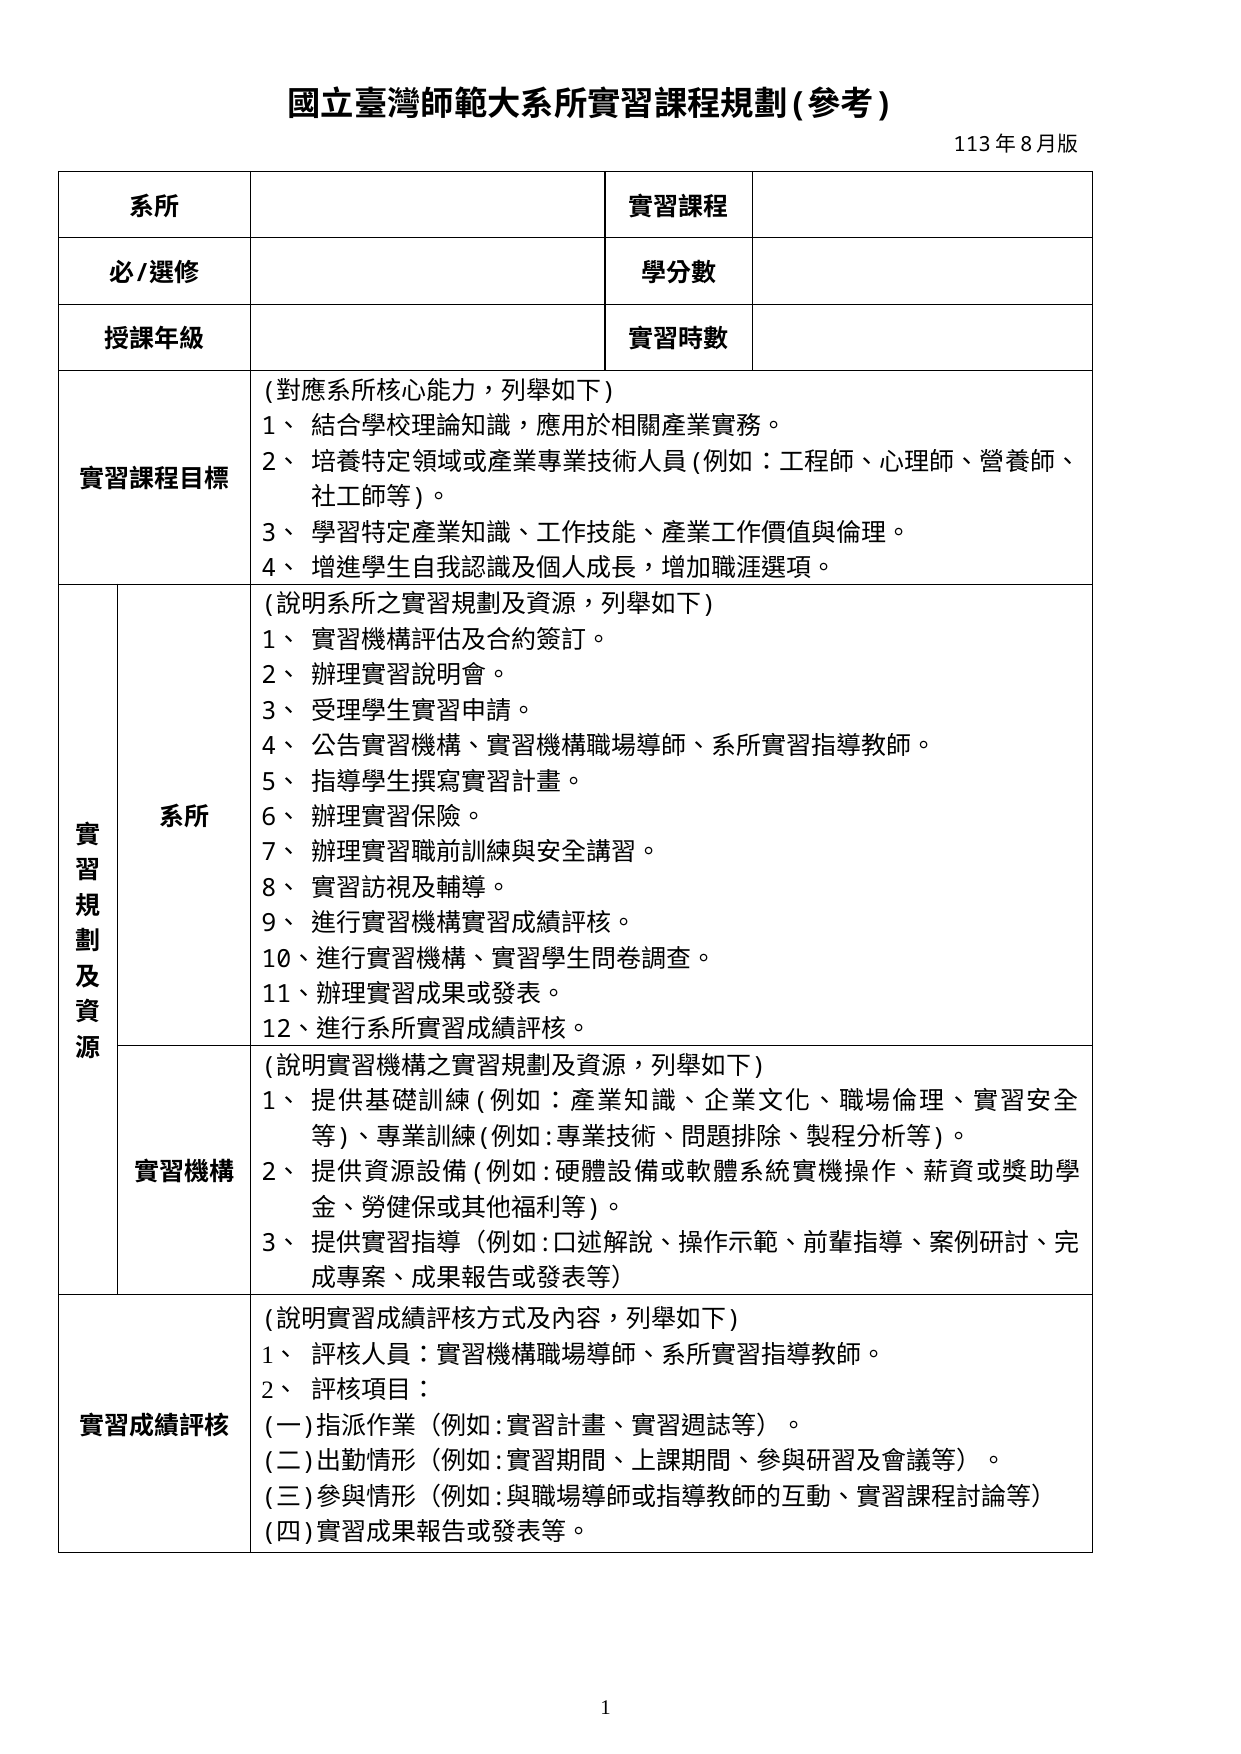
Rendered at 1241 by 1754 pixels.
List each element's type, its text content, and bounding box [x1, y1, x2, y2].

table_cell 實習時數 [606, 305, 752, 370]
table_cell 實習機構 [118, 1046, 250, 1294]
table_cell [753, 238, 1092, 303]
table_header 系所 [59, 172, 250, 237]
table_cell [251, 238, 604, 303]
table_header [753, 172, 1092, 237]
table_cell [251, 305, 604, 370]
text 國立臺灣師範大系所實習課程規劃(參考) [103, 87, 1078, 123]
table_header [251, 172, 604, 237]
table_cell (對應系所核心能力，列舉如下) 結合學校理論知識，應用於相關產業實務。 培養特定領域或產業專業技術人員(例如：工程師、心理師、營養師、社工師等)。 學習特定產業知識、工作技能、產業工作價值與倫理。 增進學生自我認識及個人成長，增加職涯選項。 [251, 371, 1092, 583]
table_cell (說明實習機構之實習規劃及資源，列舉如下) 提供基礎訓練(例如：產業知識、企業文化、職場倫理、實習安全等)、專業訓練(例如:專業技術、問題排除、製程分析等)。 提供資源設備(例如:硬體設備或軟體系統實機操作、薪資或獎助學金、勞健保或其他福利等)。 提供實習指導（例如:口述解說、操作示範、前輩指導、案例研討、完成專案、成果報告或發表等） [251, 1046, 1092, 1294]
text 113年8月版 [133, 123, 1078, 158]
table_cell 實習成績評核 [59, 1295, 250, 1552]
table_cell 授課年級 [59, 305, 250, 370]
table_cell 實習規劃及資源 [59, 585, 117, 1294]
table_cell (說明實習成績評核方式及內容，列舉如下) 評核人員：實習機構職場導師、系所實習指導教師。 評核項目： (一)指派作業（例如:實習計畫、實習週誌等）。 (二)出勤情形（例如:實習期間、上課期間、參與研習及會議等）。 (三)參與情形（例如:與職場導師或指導教師的互動、實習課程討論等） (四)實習成果報告或發表等。 [251, 1295, 1092, 1552]
table_header 實習課程 [606, 172, 752, 237]
table_cell 必/選修 [59, 238, 250, 303]
table_cell (說明系所之實習規劃及資源，列舉如下) 實習機構評估及合約簽訂。 辦理實習說明會。 受理學生實習申請。 公告實習機構、實習機構職場導師、系所實習指導教師。 指導學生撰寫實習計畫。 辦理實習保險。 辦理實習職前訓練與安全講習。 實習訪視及輔導。 進行實習機構實習成績評核。 進行實習機構、實習學生問卷調查。 辦理實習成果或發表。 進行系所實習成績評核。 [251, 585, 1092, 1045]
table_cell 系所 [118, 585, 250, 1045]
table_cell 實習課程目標 [59, 371, 250, 583]
table_cell 學分數 [606, 238, 752, 303]
table_cell [753, 305, 1092, 370]
